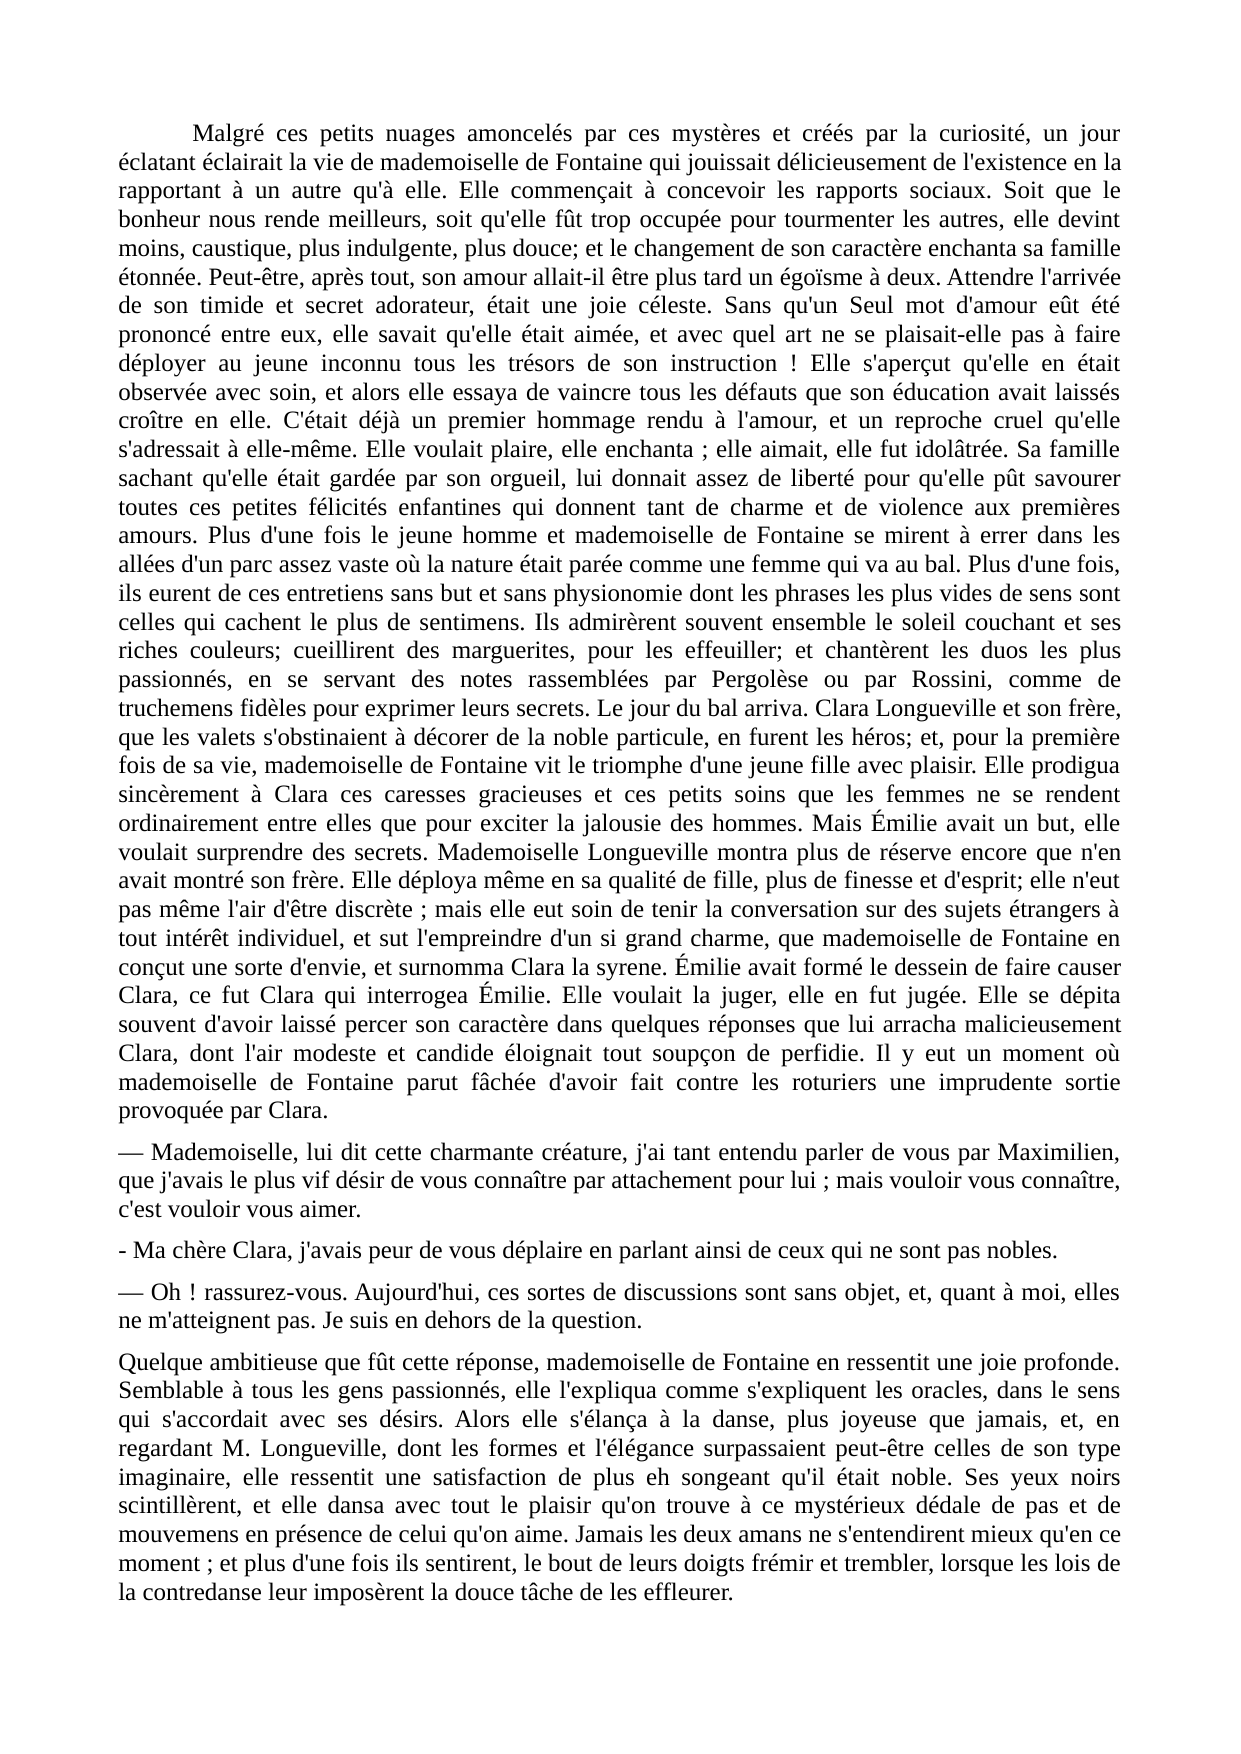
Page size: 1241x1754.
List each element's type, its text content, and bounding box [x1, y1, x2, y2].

text — Oh ! rassurez-vous. Aujourd'hui, ces sortes de discussions sont sans objet, et, quant à moi, elles ne m'atteignent pas. Je suis en dehors de la question. [118, 1277, 1122, 1334]
text Quelque ambitieuse que fût cette réponse, mademoiselle de Fontaine en ressentit une joie profonde. Semblable à tous les gens passionnés, elle l'expliqua comme s'expliquent les oracles, dans le sens qui s'accordait avec ses désirs. Alors elle s'élança à la danse, plus joyeuse que jamais, et, en regardant M. Longueville, dont les formes et l'élégance surpassaient peut-être celles de son type imaginaire, elle ressentit une satisfaction de plus eh songeant qu'il était noble. Ses yeux noirs scintillèrent, et elle dansa avec tout le plaisir qu'on trouve à ce mystérieux dédale de pas et de mouvemens en présence de celui qu'on aime. Jamais les deux amans ne s'entendirent mieux qu'en ce moment ; et plus d'une fois ils sentirent, le bout de leurs doigts frémir et trembler, lorsque les lois de la contredanse leur imposèrent la douce tâche de les effleurer. [118, 1347, 1122, 1606]
text Malgré ces petits nuages amoncelés par ces mystères et créés par la curiosité, un jour éclatant éclairait la vie de mademoiselle de Fontaine qui jouissait délicieusement de l'existence en la rapportant à un autre qu'à elle. Elle commençait à concevoir les rapports sociaux. Soit que le bonheur nous rende meilleurs, soit qu'elle fût trop occupée pour tourmenter les autres, elle devint moins, caustique, plus indulgente, plus douce; et le changement de son caractère enchanta sa famille étonnée. Peut-être, après tout, son amour allait-il être plus tard un égoïsme à deux. Attendre l'arrivée de son timide et secret adorateur, était une joie céleste. Sans qu'un Seul mot d'amour eût été prononcé entre eux, elle savait qu'elle était aimée, et avec quel art ne se plaisait-elle pas à faire déployer au jeune inconnu tous les trésors de son instruction ! Elle s'aperçut qu'elle en était observée avec soin, et alors elle essaya de vaincre tous les défauts que son éducation avait laissés croître en elle. C'était déjà un premier hommage rendu à l'amour, et un reproche cruel qu'elle s'adressait à elle-même. Elle voulait plaire, elle enchanta ; elle aimait, elle fut idolâtrée. Sa famille sachant qu'elle était gardée par son orgueil, lui donnait assez de liberté pour qu'elle pût savourer toutes ces petites félicités enfantines qui donnent tant de charme et de violence aux premières amours. Plus d'une fois le jeune homme et mademoiselle de Fontaine se mirent à errer dans les allées d'un parc assez vaste où la nature était parée comme une femme qui va au bal. Plus d'une fois, ils eurent de ces entretiens sans but et sans physionomie dont les phrases les plus vides de sens sont celles qui cachent le plus de sentimens. Ils admirèrent souvent ensemble le soleil couchant et ses riches couleurs; cueillirent des marguerites, pour les effeuiller; et chantèrent les duos les plus passionnés, en se servant des notes rassemblées par Pergolèse ou par Rossini, comme de truchemens fidèles pour exprimer leurs secrets. Le jour du bal arriva. Clara Longueville et son frère, que les valets s'obstinaient à décorer de la noble particule, en furent les héros; et, pour la première fois de sa vie, mademoiselle de Fontaine vit le triomphe d'une jeune fille avec plaisir. Elle prodigua sincèrement à Clara ces caresses gracieuses et ces petits soins que les femmes ne se rendent ordinairement entre elles que pour exciter la jalousie des hommes. Mais Émilie avait un but, elle voulait surprendre des secrets. Mademoiselle Longueville montra plus de réserve encore que n'en avait montré son frère. Elle déploya même en sa qualité de fille, plus de finesse et d'esprit; elle n'eut pas même l'air d'être discrète ; mais elle eut soin de tenir la conversation sur des sujets étrangers à tout intérêt individuel, et sut l'empreindre d'un si grand charme, que mademoiselle de Fontaine en conçut une sorte d'envie, et surnomma Clara la syrene. Émilie avait formé le dessein de faire causer Clara, ce fut Clara qui interrogea Émilie. Elle voulait la juger, elle en fut jugée. Elle se dépita souvent d'avoir laissé percer son caractère dans quelques réponses que lui arracha malicieusement Clara, dont l'air modeste et candide éloignait tout soupçon de perfidie. Il y eut un moment où mademoiselle de Fontaine parut fâchée d'avoir fait contre les roturiers une imprudente sortie provoquée par Clara. [118, 118, 1122, 1124]
text - Ma chère Clara, j'avais peur de vous déplaire en parlant ainsi de ceux qui ne sont pas nobles. [118, 1236, 1122, 1264]
text — Mademoiselle, lui dit cette charmante créature, j'ai tant entendu parler de vous par Maximilien, que j'avais le plus vif désir de vous connaître par attachement pour lui ; mais vouloir vous connaître, c'est vouloir vous aimer. [118, 1137, 1122, 1223]
